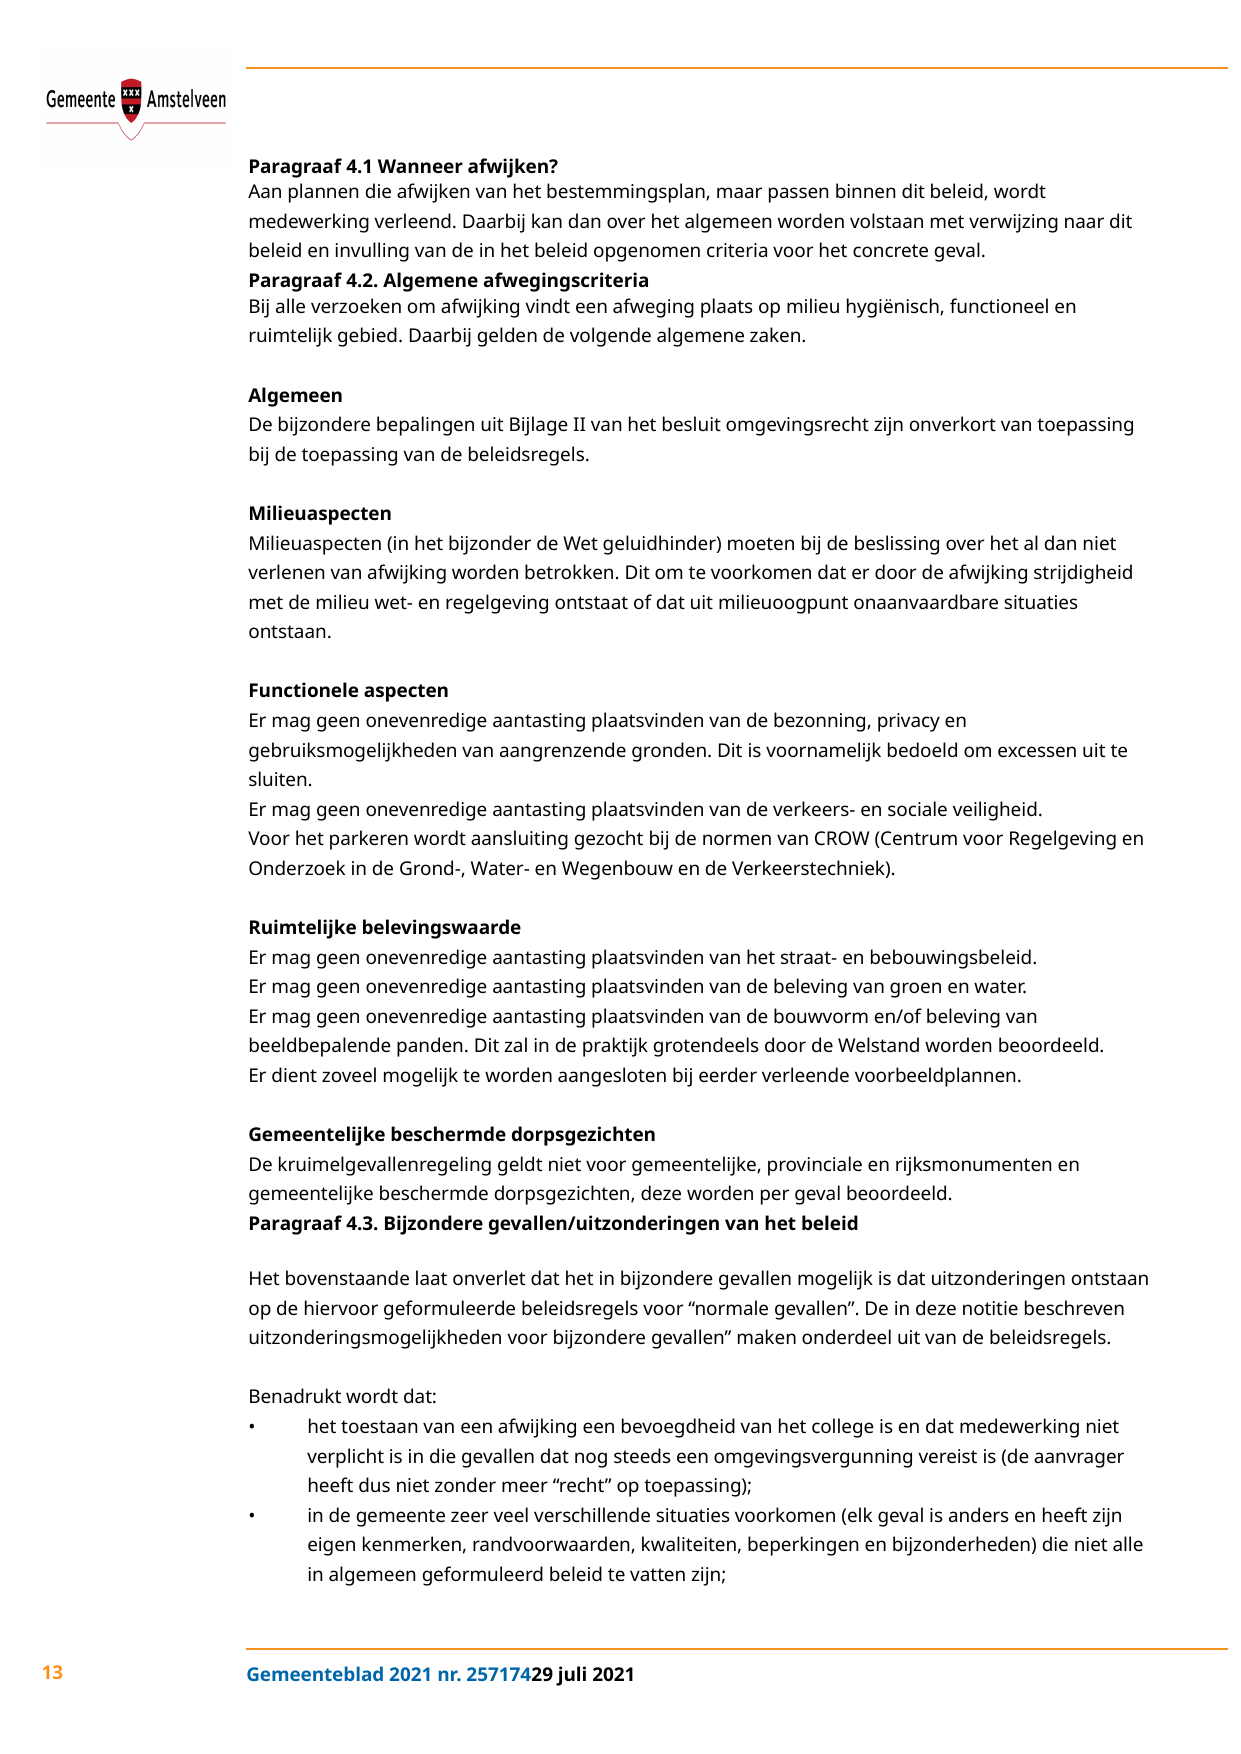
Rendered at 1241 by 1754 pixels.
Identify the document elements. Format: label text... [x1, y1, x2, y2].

text De kruimelgevallenregeling geldt niet voor gemeentelijke, provinciale en rijksmonumenten en gemeentelijke beschermde dorpsgezichten, deze worden per geval beoordeeld. [248, 1151, 1152, 1206]
text Functionele aspecten [248, 678, 1152, 703]
text Er mag geen onevenredige aantasting plaatsvinden van de beleving van groen en water. [248, 973, 1152, 999]
text Er mag geen onevenredige aantasting plaatsvinden van de bezonning, privacy en gebruiksmogelijkheden van aangrenzende gronden. Dit is voornamelijk bedoeld om excessen uit te sluiten. [248, 707, 1152, 792]
list het toestaan van een afwijking een bevoegdheid van het college is en dat medewerking niet verplicht is in die gevallen dat nog steeds een omgevingsvergunning vereist is (de aanvrager heeft dus niet zonder meer “recht” op toepassing); [248, 1413, 1152, 1498]
picture [41, 47, 231, 172]
text Aan plannen die afwijken van het bestemmingsplan, maar passen binnen dit beleid, wordt medewerking verleend. Daarbij kan dan over het algemeen worden volstaan met verwijzing naar dit beleid en invulling van de in het beleid opgenomen criteria voor het concrete geval. [248, 178, 1152, 263]
text Bij alle verzoeken om afwijking vindt een afweging plaats op milieu hygiënisch, functioneel en ruimtelijk gebied. Daarbij gelden de volgende algemene zaken. [248, 293, 1152, 348]
text Milieuaspecten [248, 500, 1152, 526]
text Voor het parkeren wordt aansluiting gezocht bij de normen van CROW (Centrum voor Regelgeving en Onderzoek in de Grond-, Water- en Wegenbouw en de Verkeerstechniek). [248, 826, 1152, 881]
text Er dient zoveel mogelijk te worden aangesloten bij eerder verleende voorbeeldplannen. [248, 1062, 1152, 1088]
text De bijzondere bepalingen uit Bijlage II van het besluit omgevingsrecht zijn onverkort van toepassing bij de toepassing van de beleidsregels. [248, 411, 1152, 467]
text Het bovenstaande laat onverlet dat het in bijzondere gevallen mogelijk is dat uitzonderingen ontstaan op de hiervoor geformuleerde beleidsregels voor “normale gevallen”. De in deze notitie beschreven uitzonderingsmogelijkheden voor bijzondere gevallen” maken onderdeel uit van de beleidsregels. [248, 1265, 1152, 1350]
text Milieuaspecten (in het bijzonder de Wet geluidhinder) moeten bij de beslissing over het al dan niet verlenen van afwijking worden betrokken. Dit om te voorkomen dat er door de afwijking strijdigheid met de milieu wet- en regelgeving ontstaat of dat uit milieuoogpunt onaanvaardbare situaties ontstaan. [248, 530, 1152, 644]
text Ruimtelijke belevingswaarde [248, 914, 1152, 940]
text Algemeen [248, 382, 1152, 407]
text Benadrukt wordt dat: [248, 1384, 1152, 1409]
text Gemeentelijke beschermde dorpsgezichten [248, 1121, 1152, 1147]
list in de gemeente zeer veel verschillende situaties voorkomen (elk geval is anders en heeft zijn eigen kenmerken, randvoorwaarden, kwaliteiten, beperkingen en bijzonderheden) die niet alle in algemeen geformuleerd beleid te vatten zijn; [248, 1502, 1152, 1587]
text Er mag geen onevenredige aantasting plaatsvinden van het straat- en bebouwingsbeleid. [248, 944, 1152, 969]
text Paragraaf 4.3. Bijzondere gevallen/uitzonderingen van het beleid [248, 1210, 1152, 1236]
text Paragraaf 4.1 Wanneer afwijken? [248, 153, 1152, 178]
text Er mag geen onevenredige aantasting plaatsvinden van de verkeers- en sociale veiligheid. [248, 796, 1152, 822]
text Paragraaf 4.2. Algemene afwegingscriteria [248, 267, 1152, 293]
text Er mag geen onevenredige aantasting plaatsvinden van de bouwvorm en/of beleving van beeldbepalende panden. Dit zal in de praktijk grotendeels door de Welstand worden beoordeeld. [248, 1003, 1152, 1058]
